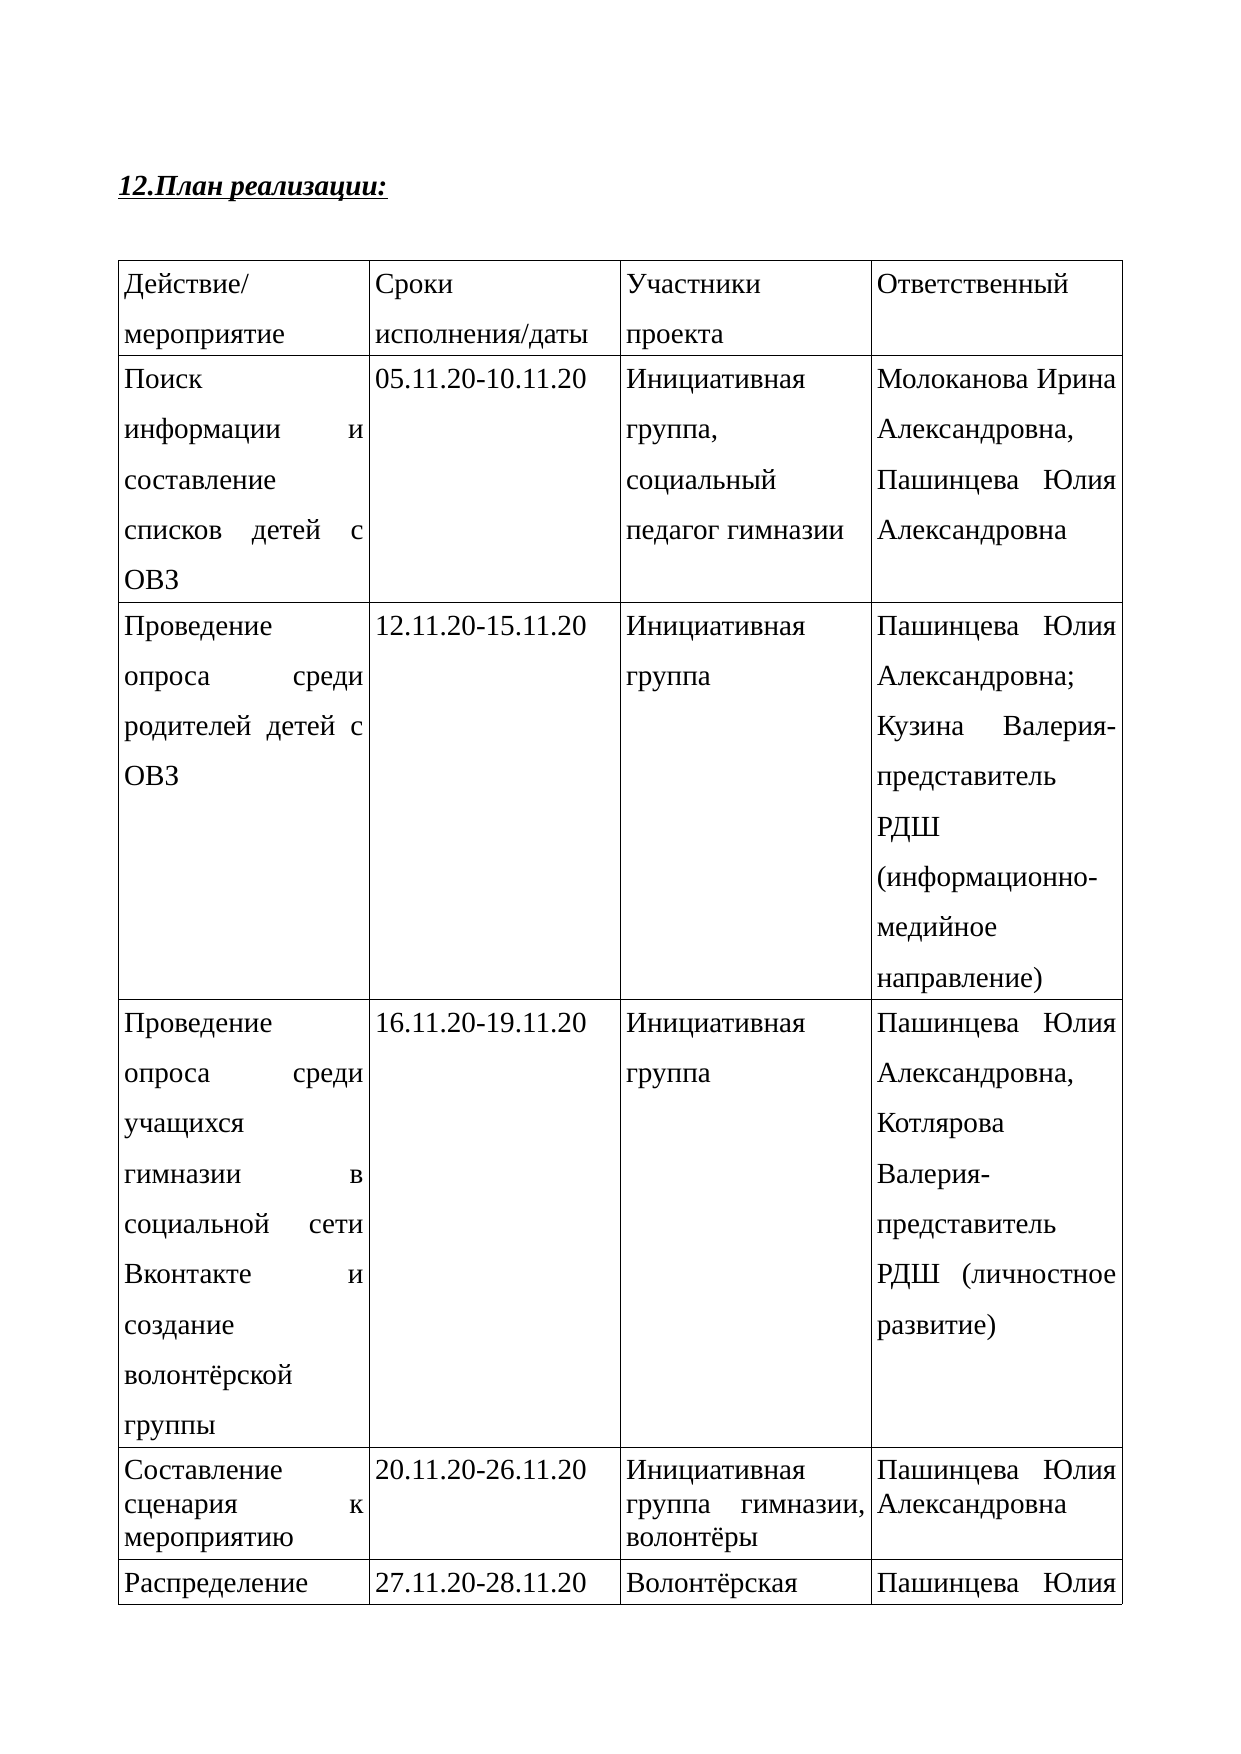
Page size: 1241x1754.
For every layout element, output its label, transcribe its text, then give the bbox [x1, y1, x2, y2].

table_cell 20.11.20-26.11.20 [370, 1448, 620, 1559]
table_cell Распределение [119, 1560, 369, 1604]
table_cell Инициативная группа гимназии, волонтёры [621, 1448, 871, 1559]
table_cell Проведение опроса среди учащихся гимназии в социальной сети Вконтакте и создание волонтёрской группы [119, 1000, 369, 1447]
table_cell Молоканова Ирина Александровна, Пашинцева Юлия Александровна [872, 356, 1122, 602]
table_cell Инициативная группа [621, 1000, 871, 1447]
table_header Действие/мероприятие [119, 261, 369, 355]
table_cell Инициативная группа [621, 603, 871, 999]
table_cell 27.11.20-28.11.20 [370, 1560, 620, 1604]
table_cell Волонтёрская [621, 1560, 871, 1604]
table_cell 16.11.20-19.11.20 [370, 1000, 620, 1447]
table_cell Пашинцева Юлия Александровна, Котлярова Валерия-представитель РДШ (личностное развитие) [872, 1000, 1122, 1447]
table_header Участники проекта [621, 261, 871, 355]
text 12.План реализации: [118, 168, 1122, 202]
table_header Ответственный [872, 261, 1122, 355]
table_cell Поиск информации и составление списков детей с ОВЗ [119, 356, 369, 602]
table_cell Пашинцева Юлия [872, 1560, 1122, 1604]
table_cell Инициативная группа, социальный педагог гимназии [621, 356, 871, 602]
table_header Сроки исполнения/даты [370, 261, 620, 355]
table_cell 05.11.20-10.11.20 [370, 356, 620, 602]
table_cell Пашинцева Юлия Александровна; Кузина Валерия-представитель РДШ (информационно-медийное направление) [872, 603, 1122, 999]
table_cell 12.11.20-15.11.20 [370, 603, 620, 999]
table_cell Составление сценария к мероприятию [119, 1448, 369, 1559]
table_cell Пашинцева Юлия Александровна [872, 1448, 1122, 1559]
table_cell Проведение опроса среди родителей детей с ОВЗ [119, 603, 369, 999]
